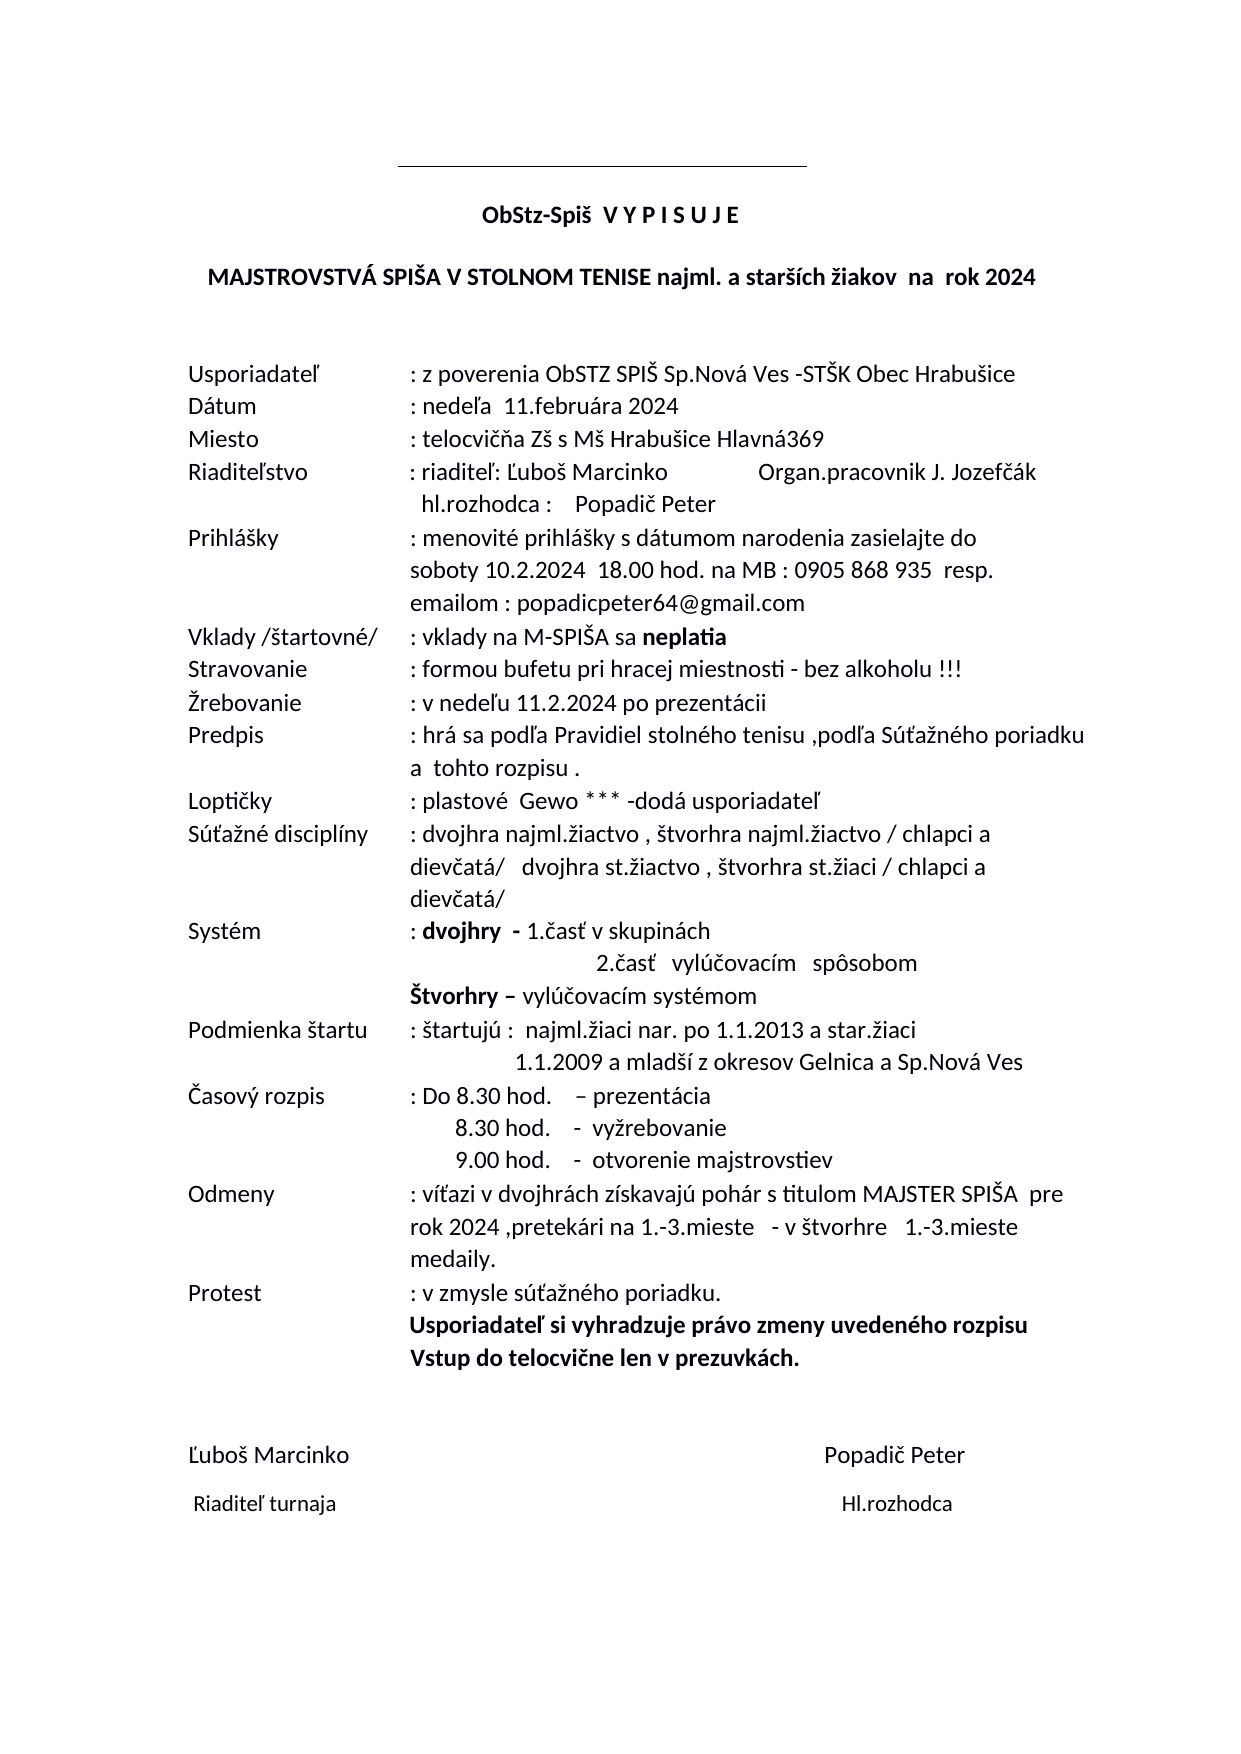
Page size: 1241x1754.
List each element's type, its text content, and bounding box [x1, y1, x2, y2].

table_cell Dátum [188, 390, 409, 423]
table_cell Systém [188, 915, 409, 1014]
table_cell : vklady na M-SPIŠA sa neplatia [409, 621, 1086, 654]
table_cell Žrebovanie [188, 687, 409, 719]
table_cell : dvojhry - 1.časť v skupinách 2.časť vylúčovacím spôsobom Štvorhry – vylúčovacím systémom [409, 915, 1086, 1014]
table_cell : dvojhra najml.žiactvo , štvorhra najml.žiactvo / chlapci a dievčatá/ dvojhra st.žiactvo , štvorhra st.žiaci / chlapci a dievčatá/ [409, 819, 1086, 915]
table_cell Stravovanie [188, 654, 409, 687]
text Riaditeľ turnaja Hl.rozhodca [188, 1489, 1046, 1517]
table_cell Predpis [188, 720, 409, 785]
table_cell Miesto [188, 423, 409, 456]
table_cell Riaditeľstvo [188, 456, 409, 522]
table_cell Loptičky [188, 785, 409, 818]
text ObStz-Spiš V Y P I S U J E [188, 199, 1046, 229]
table_cell : formou bufetu pri hracej miestnosti - bez alkoholu !!! [409, 654, 1086, 687]
table_cell : telocvičňa Zš s Mš Hrabušice Hlavná369 [409, 423, 1086, 456]
table_cell Vklady /štartovné/ [188, 621, 409, 654]
text Usporiadateľ si vyhradzuje právo zmeny uvedeného rozpisu Vstup do telocvične len v prezuvkách. [409, 1309, 1046, 1372]
table_cell Súťažné disciplíny [188, 819, 409, 915]
table_cell : menovité prihlášky s dátumom narodenia zasielajte do soboty 10.2.2024 18.00 hod. na MB : 0905 868 935 resp. emailom : popadicpeter64@gmail.com [409, 522, 1086, 621]
table_header : z poverenia ObSTZ SPIŠ Sp.Nová Ves -STŠK Obec Hrabušice [409, 358, 1086, 390]
table_cell Odmeny [188, 1179, 409, 1277]
text MAJSTROVSTVÁ SPIŠA V STOLNOM TENISE najml. a starších žiakov na rok 2024 [185, 261, 1046, 292]
table_cell : Do 8.30 hod. – prezentácia 8.30 hod. - vyžrebovanie 9.00 hod. - otvorenie majstrovstiev [409, 1080, 1086, 1178]
table_cell : víťazi v dvojhrách získavajú pohár s titulom MAJSTER SPIŠA pre rok 2024 ,pretekári na 1.-3.mieste - v štvorhre 1.-3.mieste medaily. [409, 1179, 1086, 1277]
table_cell : v nedeľu 11.2.2024 po prezentácii [409, 687, 1086, 719]
table_header Usporiadateľ [188, 358, 409, 390]
table_cell : hrá sa podľa Pravidiel stolného tenisu ,podľa Súťažného poriadku a tohto rozpisu . [409, 720, 1086, 785]
table_cell Podmienka štartu [188, 1014, 409, 1080]
table_cell Protest [188, 1277, 409, 1309]
table_cell : v zmysle súťažného poriadku. [409, 1277, 1086, 1309]
table_cell : nedeľa 11.februára 2024 [409, 390, 1086, 423]
table_cell Prihlášky [188, 522, 409, 621]
table_cell : riaditeľ: Ľuboš Marcinko Organ.pracovnik J. Jozefčák hl.rozhodca : Popadič Peter [409, 456, 1086, 522]
table_cell Časový rozpis [188, 1080, 409, 1178]
text Ľuboš Marcinko Popadič Peter [188, 1439, 1046, 1470]
table_cell : štartujú : najml.žiaci nar. po 1.1.2013 a star.žiaci 1.1.2009 a mladší z okresov Gelnica a Sp.Nová Ves [409, 1014, 1086, 1080]
table_cell : plastové Gewo *** -dodá usporiadateľ [409, 785, 1086, 818]
